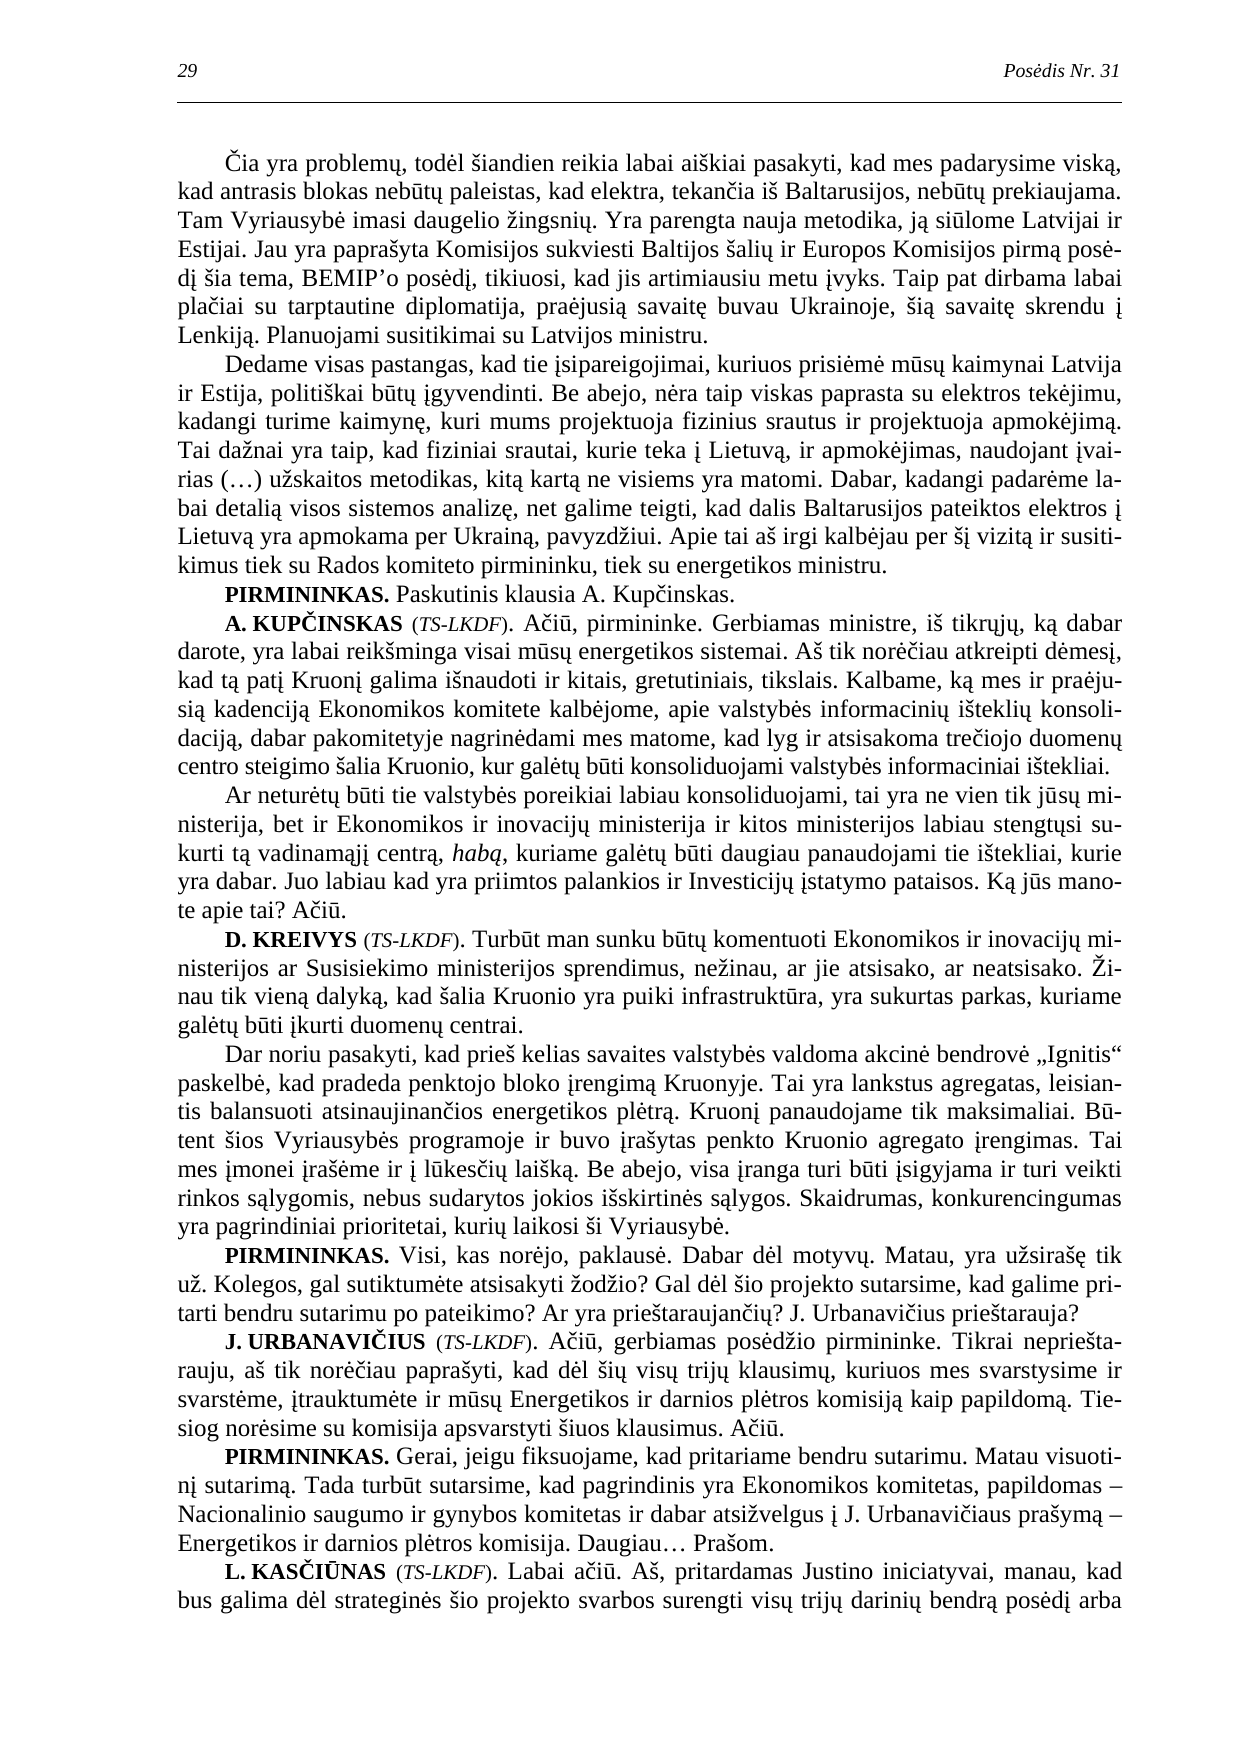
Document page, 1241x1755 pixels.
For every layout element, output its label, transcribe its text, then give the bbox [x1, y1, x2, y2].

text L. KASČIŪNAS (TS-LKDF). La­bai ačiū. Aš, pri­tar­da­mas Jus­ti­no ini­cia­ty­vai, ma­nau, kad bus ga­li­ma dėl stra­te­gi­nės šio pro­jek­to svar­bos su­reng­ti vi­sų tri­jų da­ri­nių ben­drą po­sė­dį ar­ba [177, 1556, 1122, 1614]
text PIRMININKAS. Ge­rai, jei­gu fik­suo­ja­me, kad pri­ta­ria­me ben­dru su­ta­ri­mu. Ma­tau vi­suo­ti­nį su­ta­ri­mą. Ta­da tur­būt su­tar­si­me, kad pa­grin­di­nis yra Eko­no­mi­kos ko­mi­te­tas, pa­pil­do­mas – Na­cio­na­li­nio sau­gu­mo ir gy­ny­bos ko­mi­te­tas ir da­bar at­si­žvel­gus į J. Ur­ba­na­vi­čiaus pra­šy­mą – Ener­ge­ti­kos ir dar­nios plėt­ros ko­mi­si­ja. Dau­giau… Pra­šom. [177, 1441, 1122, 1556]
text De­da­me vi­sas pa­stan­gas, kad tie įsi­pa­rei­go­ji­mai, ku­riuos pri­si­ė­mė mū­sų kai­my­nai Lat­vi­ja ir Es­ti­ja, po­li­tiš­kai bū­tų įgy­ven­din­ti. Be abe­jo, nė­ra taip vis­kas pa­pras­ta su elek­tros te­kė­ji­mu, ka­dan­gi tu­ri­me kai­my­nę, ku­ri mums pro­jek­tuo­ja fi­zi­nius srau­tus ir pro­jek­tuo­ja ap­mo­kė­ji­mą. Tai daž­nai yra taip, kad fi­zi­niai srau­tai, ku­rie te­ka į Lie­tu­vą, ir ap­mo­kė­ji­mas, nau­do­jant įvai­rias (…) už­skai­tos me­to­di­kas, ki­tą kar­tą ne vi­siems yra ma­to­mi. Da­bar, ka­dan­gi pa­da­rė­me la­bai de­ta­lią vi­sos sis­te­mos ana­li­zę, net ga­li­me teig­ti, kad da­lis Bal­ta­ru­si­jos pa­teik­tos elek­tros į Lie­tu­vą yra ap­mo­ka­ma per Uk­rai­ną, pa­vyz­džiui. Apie tai aš ir­gi kal­bė­jau per šį vi­zi­tą ir su­si­ti­ki­mus tiek su Ra­dos ko­mi­te­to pir­mi­nin­ku, tiek su ener­ge­ti­kos mi­nist­ru. [177, 349, 1122, 579]
text Ar ne­tu­rė­tų bū­ti tie vals­ty­bės po­rei­kiai la­biau kon­so­li­duo­ja­mi, tai yra ne vien tik jū­sų mi­nis­te­ri­ja, bet ir Eko­no­mi­kos ir ino­va­ci­jų mi­nis­te­ri­ja ir ki­tos mi­nis­te­ri­jos la­biau steng­tų­si su­kur­ti tą va­di­na­mą­jį cen­trą, ha­bą, ku­ria­me ga­lė­tų bū­ti dau­giau pa­nau­do­ja­mi tie iš­tek­liai, ku­rie yra da­bar. Juo la­biau kad yra pri­im­tos pa­lan­kios ir In­ves­ti­ci­jų įsta­ty­mo pa­tai­sos. Ką jūs ma­no­te apie tai? Ačiū. [177, 780, 1122, 924]
text A. KUPČINSKAS (TS-LKDF). Ačiū, pir­mi­nin­ke. Ger­bia­mas mi­nist­re, iš tik­rų­jų, ką da­bar da­ro­te, yra la­bai reikš­min­ga vi­sai mū­sų ener­ge­ti­kos sis­te­mai. Aš tik no­rė­čiau at­kreip­ti dė­me­sį, kad tą pa­tį Kruo­nį ga­li­ma iš­nau­do­ti ir ki­tais, gre­tu­ti­niais, tiks­lais. Kal­ba­me, ką mes ir pra­ėju­sią ka­den­ci­ją Eko­no­mi­kos ko­mi­te­te kal­bė­jo­me, apie vals­ty­bės in­for­ma­ci­nių iš­tek­lių kon­so­li­da­ci­ją, da­bar pa­ko­mi­te­ty­je nag­ri­nė­da­mi mes ma­to­me, kad lyg ir at­si­sa­ko­ma tre­čio­jo duo­me­nų cen­tro stei­gi­mo ša­lia Kruo­nio, kur ga­lė­tų bū­ti kon­so­li­duo­ja­mi vals­ty­bės in­for­ma­ci­niai iš­tek­liai. [177, 608, 1122, 780]
text PIRMININKAS. Vi­si, kas no­rė­jo, pa­klau­sė. Da­bar dėl mo­ty­vų. Ma­tau, yra už­si­ra­šę tik už. Ko­le­gos, gal su­tik­tu­mė­te at­si­sa­ky­ti žo­džio? Gal dėl šio pro­jek­to su­tar­si­me, kad ga­li­me pri­tar­ti ben­dru su­ta­ri­mu po pa­tei­ki­mo? Ar yra prieš­ta­rau­jan­čių? J. Ur­ba­na­vi­čius prieš­ta­rau­ja? [177, 1240, 1122, 1326]
text D. KREIVYS (TS-LKDF). Tur­būt man sun­ku bū­tų ko­men­tuo­ti Eko­no­mi­kos ir ino­va­ci­jų mi­nis­te­ri­jos ar Su­si­sie­ki­mo mi­nis­te­ri­jos spren­di­mus, ne­ži­nau, ar jie at­si­sa­ko, ar ne­at­si­sa­ko. Ži­nau tik vie­ną da­ly­ką, kad ša­lia Kruo­nio yra pui­ki in­fra­struk­tū­ra, yra su­kur­tas par­kas, ku­ria­me ga­lė­tų bū­ti įkur­ti duo­me­nų cen­trai. [177, 924, 1122, 1039]
text Dar no­riu pa­sa­ky­ti, kad prieš ke­lias sa­vai­tes vals­ty­bės val­do­ma ak­ci­nė ben­dro­vė „Ig­ni­tis“ pa­skel­bė, kad pra­de­da penk­to­jo blo­ko įren­gi­mą Kruo­ny­je. Tai yra lanks­tus ag­re­ga­tas, lei­sian­tis ba­lan­suo­ti at­si­nau­ji­nan­čios ener­ge­ti­kos plėt­rą. Kruo­nį pa­nau­do­ja­me tik mak­si­ma­liai. Bū­tent šios Vy­riau­sy­bės pro­gra­mo­je ir bu­vo įra­šy­tas penk­to Kruo­nio ag­re­ga­to įren­gi­mas. Tai mes įmo­nei įra­šė­me ir į lū­kes­čių laiš­ką. Be abe­jo, vi­sa įran­ga tu­ri bū­ti įsi­gy­ja­ma ir turi veik­ti rin­kos są­ly­go­mis, ne­bus su­da­ry­tos jo­kios iš­skir­ti­nės są­ly­gos. Skaid­ru­mas, kon­ku­ren­cin­gu­mas yra pa­grin­di­niai pri­ori­te­tai, ku­rių lai­ko­si ši Vy­riau­sy­bė. [177, 1039, 1122, 1240]
text PIRMININKAS. Pas­ku­ti­nis klau­sia A. Kup­čins­kas. [177, 579, 1122, 608]
text J. URBANAVIČIUS (TS-LKDF). Ačiū, ger­bia­mas po­sė­džio pir­mi­nin­ke. Tik­rai ne­pri­eš­ta­rau­ju, aš tik no­rė­čiau pa­pra­šy­ti, kad dėl šių vi­sų tri­jų klau­si­mų, ku­riuos mes svars­ty­si­me ir svars­tė­me, įtrauk­tu­mė­te ir mū­sų Ener­ge­ti­kos ir dar­nios plėt­ros ko­mi­si­ją kaip pa­pil­do­mą. Tie­siog no­rė­si­me su ko­mi­si­ja ap­svars­ty­ti šiuos klau­si­mus. Ačiū. [177, 1326, 1122, 1441]
text Čia yra pro­ble­mų, to­dėl šian­dien rei­kia la­bai aiš­kiai pa­sa­ky­ti, kad mes pa­da­ry­si­me vis­ką, kad ant­ra­sis blo­kas ne­bū­tų pa­leis­tas, kad elek­tra, te­kan­čia iš Bal­ta­ru­si­jos, ne­bū­tų pre­kiau­ja­ma. Tam Vy­riau­sy­bė ima­si dau­ge­lio žings­nių. Yra pa­reng­ta nau­ja me­to­di­ka, ją siū­lo­me Lat­vi­jai ir Es­ti­jai. Jau yra pa­pra­šy­ta Ko­mi­si­jos su­kvies­ti Bal­ti­jos ša­lių ir Eu­ro­pos Ko­mi­si­jos pir­mą po­sė­dį šia te­ma, BEMIP’o po­sė­dį, ti­kiuo­si, kad jis ar­ti­miau­siu me­tu įvyks. Taip pat dir­ba­ma la­bai pla­čiai su tarp­tau­ti­ne di­plo­ma­ti­ja, pra­ėju­sią sa­vai­tę bu­vau Uk­rai­no­je, šią sa­vai­tę skren­du į Len­ki­ją. Pla­nuo­ja­mi su­si­ti­ki­mai su Lat­vi­jos mi­nist­ru. [177, 148, 1122, 349]
